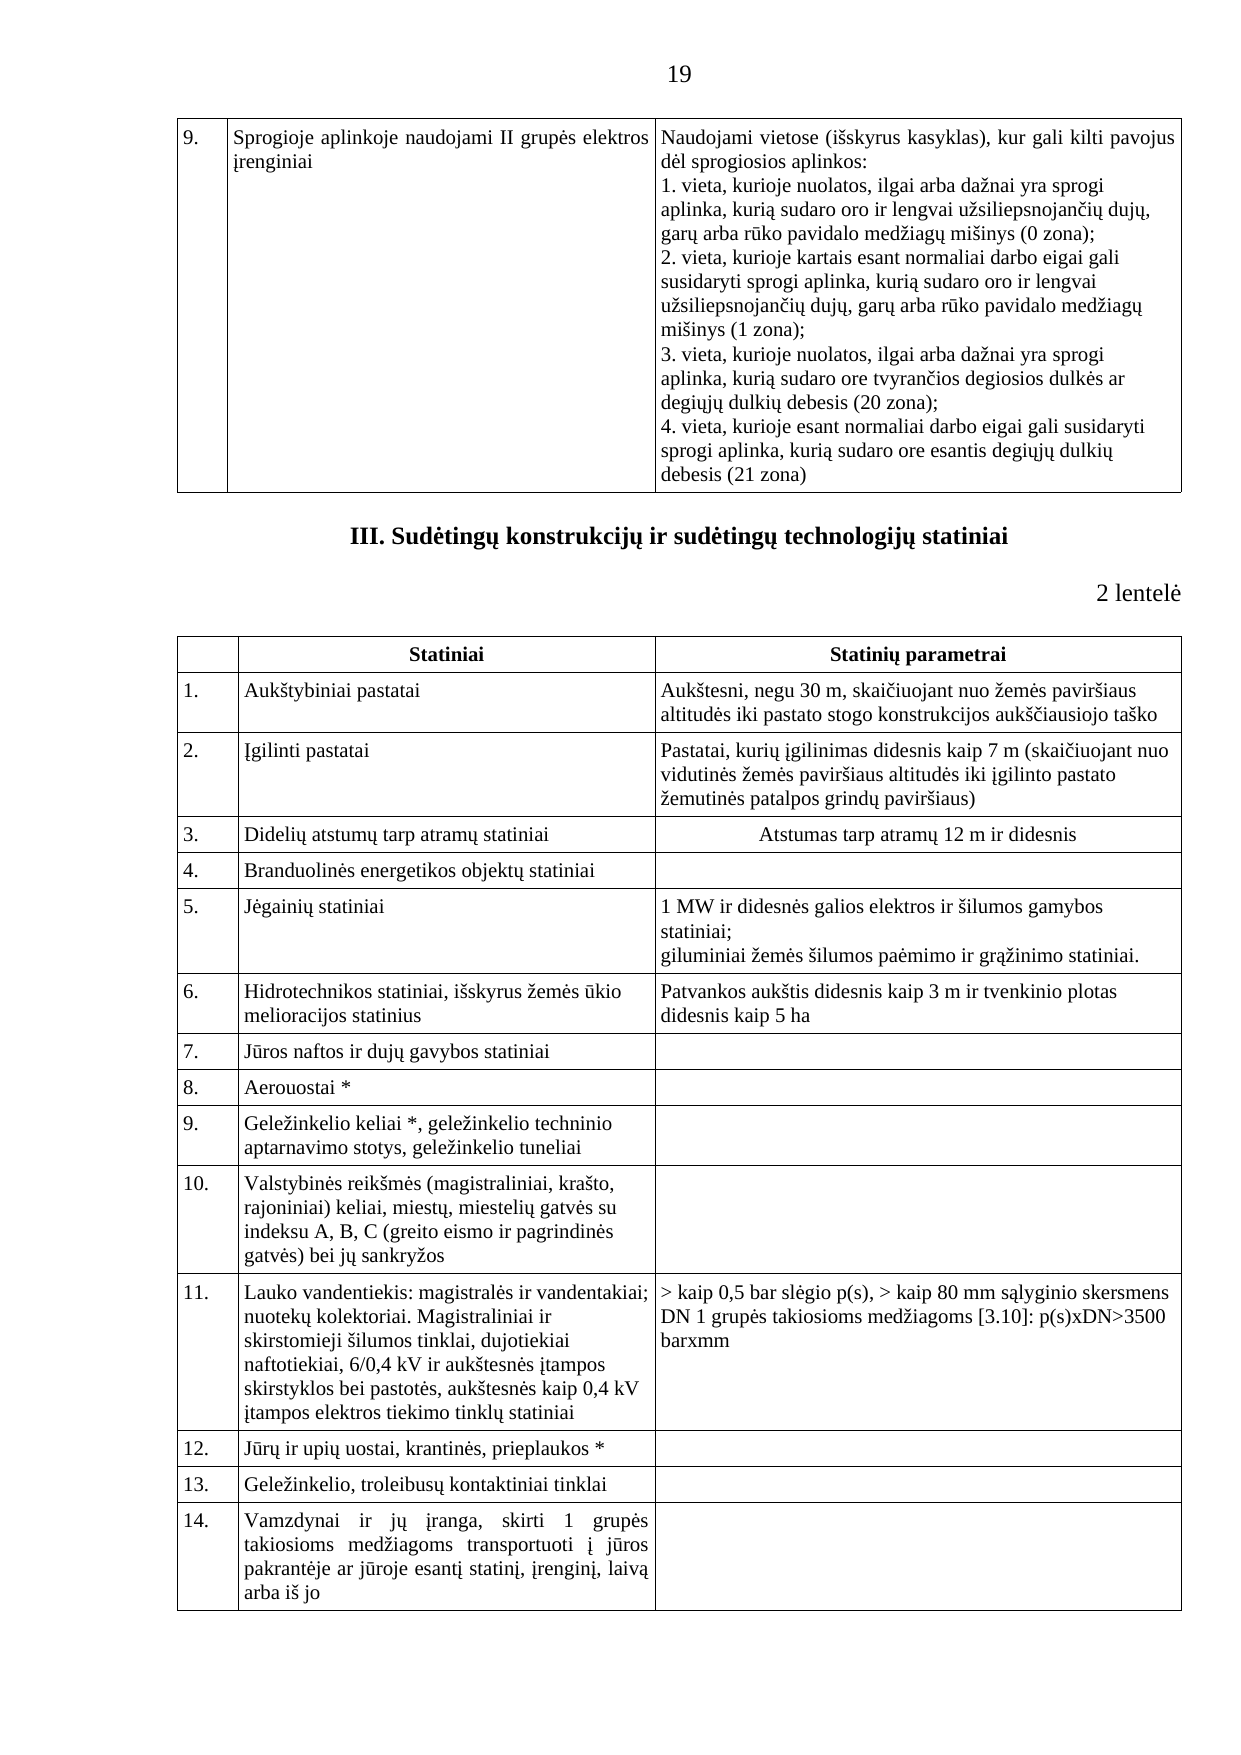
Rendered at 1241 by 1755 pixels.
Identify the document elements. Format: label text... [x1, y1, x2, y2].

table_cell [656, 1503, 1181, 1610]
table_cell 9. [178, 119, 227, 492]
table_cell [656, 1106, 1181, 1165]
table_cell Hidrotechnikos statiniai, išskyrus žemės ūkio melioracijos statinius [239, 974, 655, 1032]
table_cell [656, 1034, 1181, 1068]
table_cell Jūrų ir upių uostai, krantinės, prieplaukos * [239, 1431, 655, 1466]
table_cell Didelių atstumų tarp atramų statiniai [239, 817, 655, 852]
table_cell Geležinkelio keliai *, geležinkelio techninio aptarnavimo stotys, geležinkelio tuneliai [239, 1106, 655, 1165]
table_cell [656, 1166, 1181, 1273]
table_cell 5. [178, 889, 238, 972]
table_cell 11. [178, 1274, 238, 1430]
table_cell Sprogioje aplinkoje naudojami II grupės elektros įrenginiai [228, 119, 655, 492]
table_cell 14. [178, 1503, 238, 1610]
table_cell 7. [178, 1034, 238, 1068]
table_cell Valstybinės reikšmės (magistraliniai, krašto, rajoniniai) keliai, miestų, miestelių gatvės su indeksu A, B, C (greito eismo ir pagrindinės gatvės) bei jų sankryžos [239, 1166, 655, 1273]
table_cell 10. [178, 1166, 238, 1273]
table_cell Geležinkelio, troleibusų kontaktiniai tinklai [239, 1467, 655, 1502]
table_cell 13. [178, 1467, 238, 1502]
table_cell 3. [178, 817, 238, 852]
table_header Statiniai [239, 637, 655, 672]
table_cell 12. [178, 1431, 238, 1466]
table_cell Aukštesni, negu 30 m, skaičiuojant nuo žemės paviršiaus altitudės iki pastato stogo konstrukcijos aukščiausiojo taško [656, 673, 1181, 732]
table_cell Jūros naftos ir dujų gavybos statiniai [239, 1034, 655, 1068]
table_cell 9. [178, 1106, 238, 1165]
table_cell Patvankos aukštis didesnis kaip 3 m ir tvenkinio plotas didesnis kaip 5 ha [656, 974, 1181, 1032]
text 2 lentelė [177, 578, 1181, 607]
table_cell [656, 1431, 1181, 1466]
table_cell Aerouostai * [239, 1070, 655, 1104]
table_cell Įgilinti pastatai [239, 733, 655, 816]
table_cell Lauko vandentiekis: magistralės ir vandentakiai; nuotekų kolektoriai. Magistraliniai ir skirstomieji šilumos tinklai, dujotiekiai naftotiekiai, 6/0,4 kV ir aukštesnės įtampos skirstyklos bei pastotės, aukštesnės kaip 0,4 kV įtampos elektros tiekimo tinklų statiniai [239, 1274, 655, 1430]
table_header [178, 637, 238, 672]
table_cell Pastatai, kurių įgilinimas didesnis kaip 7 m (skaičiuojant nuo vidutinės žemės paviršiaus altitudės iki įgilinto pastato žemutinės patalpos grindų paviršiaus) [656, 733, 1181, 816]
table_cell 4. [178, 853, 238, 888]
table_cell 6. [178, 974, 238, 1032]
table_cell > kaip 0,5 bar slėgio p(s), > kaip 80 mm sąlyginio skersmens DN 1 grupės takiosioms medžiagoms [3.10]: p(s)xDN>3500 barxmm [656, 1274, 1181, 1430]
table_cell Aukštybiniai pastatai [239, 673, 655, 732]
table_cell Jėgainių statiniai [239, 889, 655, 972]
table_cell 1. [178, 673, 238, 732]
table_cell 8. [178, 1070, 238, 1104]
text III. Sudėtingų konstrukcijų ir sudėtingų technologijų statiniai [177, 521, 1181, 549]
table_cell Naudojami vietose (išskyrus kasyklas), kur gali kilti pavojus dėl sprogiosios aplinkos: 1. vieta, kurioje nuolatos, ilgai arba dažnai yra sprogi aplinka, kurią sudaro oro ir lengvai užsiliepsnojančių dujų, garų arba rūko pavidalo medžiagų mišinys (0 zona); 2. vieta, kurioje kartais esant normaliai darbo eigai gali susidaryti sprogi aplinka, kurią sudaro oro ir lengvai užsiliepsnojančių dujų, garų arba rūko pavidalo medžiagų mišinys (1 zona); 3. vieta, kurioje nuolatos, ilgai arba dažnai yra sprogi aplinka, kurią sudaro ore tvyrančios degiosios dulkės ar degiųjų dulkių debesis (20 zona); 4. vieta, kurioje esant normaliai darbo eigai gali susidaryti sprogi aplinka, kurią sudaro ore esantis degiųjų dulkių debesis (21 zona) [656, 119, 1181, 492]
table_cell [656, 853, 1181, 888]
table_header Statinių parametrai [656, 637, 1181, 672]
table_cell Atstumas tarp atramų 12 m ir didesnis [656, 817, 1181, 852]
table_cell [656, 1070, 1181, 1104]
table_cell [656, 1467, 1181, 1502]
table_cell 2. [178, 733, 238, 816]
table_cell 1 MW ir didesnės galios elektros ir šilumos gamybos statiniai; giluminiai žemės šilumos paėmimo ir grąžinimo statiniai. [656, 889, 1181, 972]
table_cell Branduolinės energetikos objektų statiniai [239, 853, 655, 888]
table_cell Vamzdynai ir jų įranga, skirti 1 grupės takiosioms medžiagoms transportuoti į jūros pakrantėje ar jūroje esantį statinį, įrenginį, laivą arba iš jo [239, 1503, 655, 1610]
